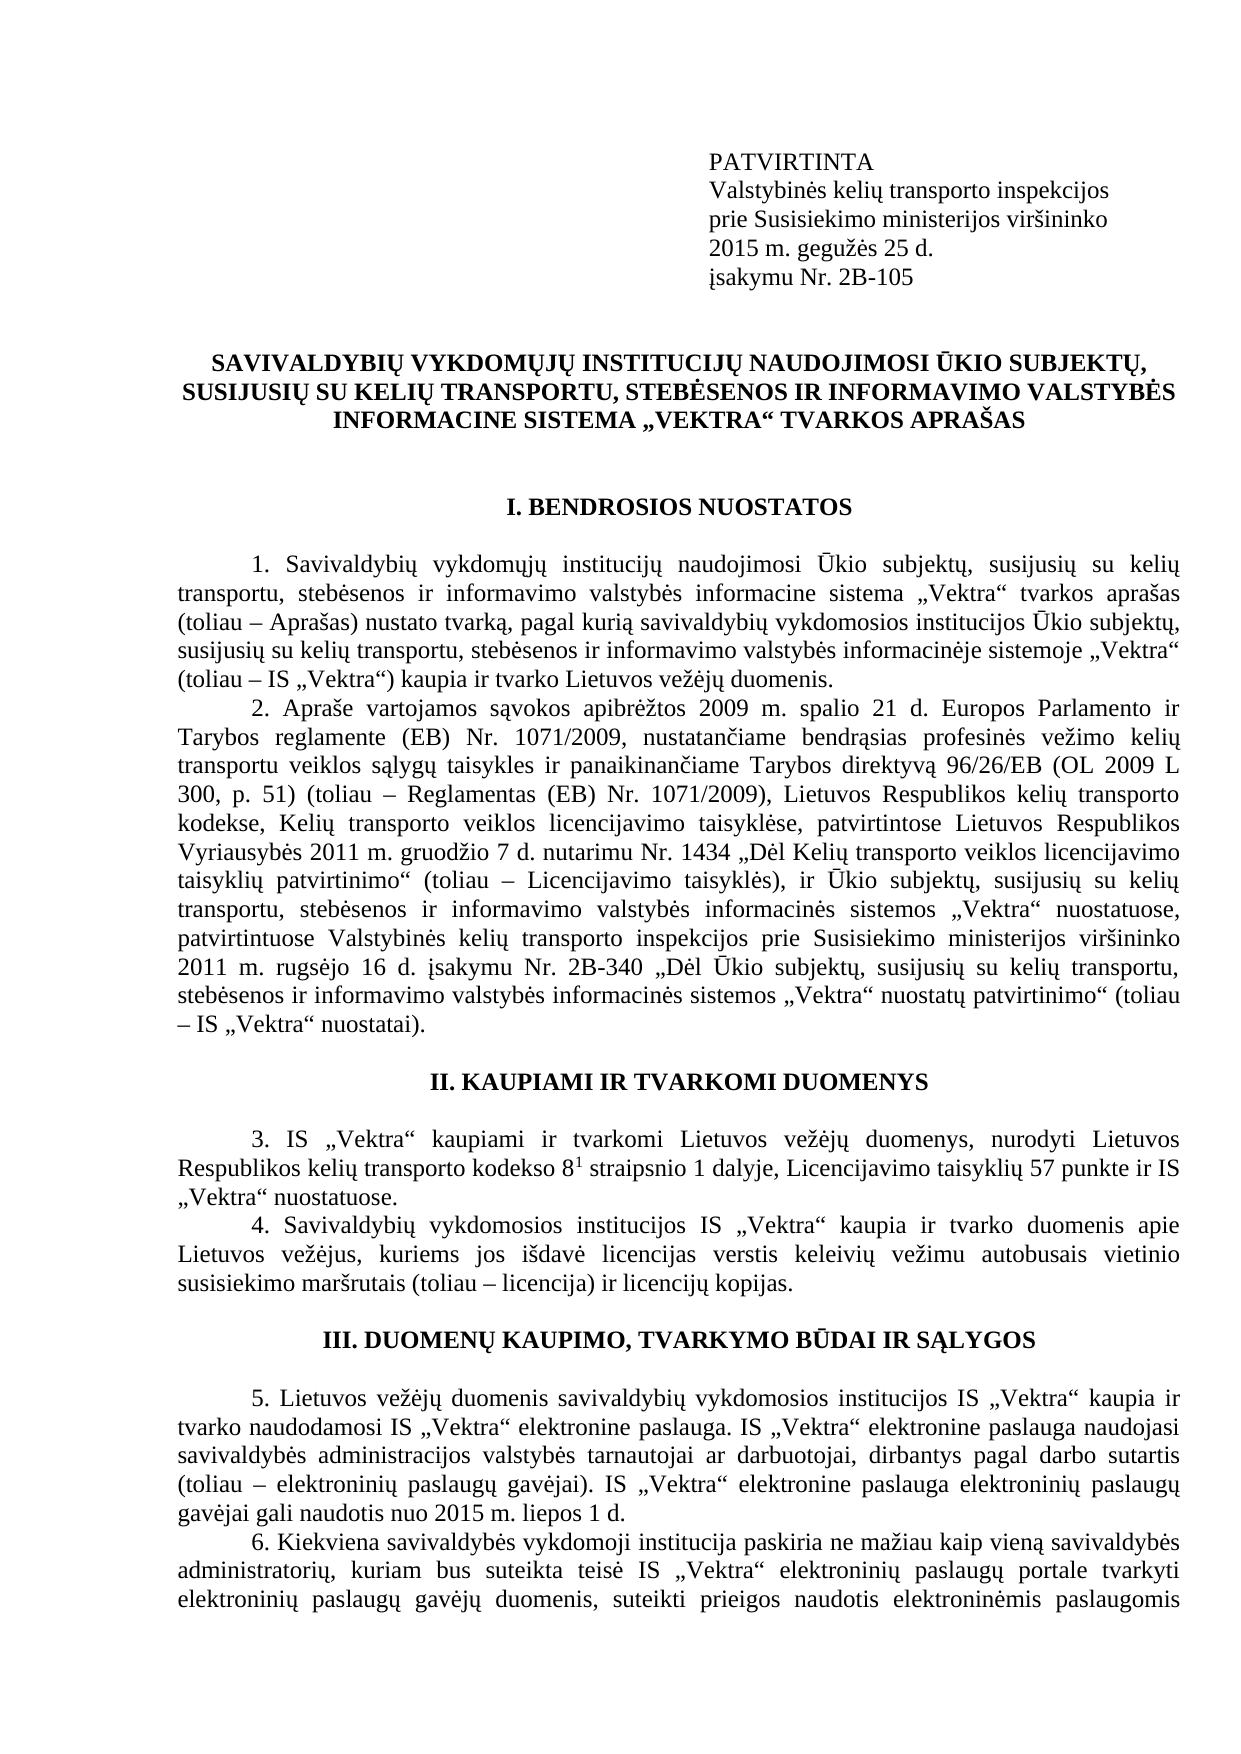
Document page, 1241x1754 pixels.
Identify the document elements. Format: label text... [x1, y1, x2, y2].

text PATVIRTINTA [709, 147, 1181, 176]
text 2015 m. gegužės 25 d. [709, 233, 1181, 262]
text III. DUOMENŲ KAUPIMO, TVARKYMO BŪDAI IR SĄLYGOS [177, 1326, 1181, 1354]
text Valstybinės kelių transporto inspekcijos [709, 176, 1181, 204]
text I. BENDROSIOS NUOSTATOS [177, 492, 1181, 521]
text 2. Apraše vartojamos sąvokos apibrėžtos 2009 m. spalio 21 d. Europos Parlamento ir Tarybos reglamente (EB) Nr. 1071/2009, nustatančiame bendrąsias profesinės vežimo kelių transportu veiklos sąlygų taisykles ir panaikinančiame Tarybos direktyvą 96/26/EB (OL 2009 L 300, p. 51) (toliau – Reglamentas (EB) Nr. 1071/2009), Lietuvos Respublikos kelių transporto kodekse, Kelių transporto veiklos licencijavimo taisyklėse, patvirtintose Lietuvos Respublikos Vyriausybės 2011 m. gruodžio 7 d. nutarimu Nr. 1434 „Dėl Kelių transporto veiklos licencijavimo taisyklių patvirtinimo“ (toliau – Licencijavimo taisyklės), ir Ūkio subjektų, susijusių su kelių transportu, stebėsenos ir informavimo valstybės informacinės sistemos „Vektra“ nuostatuose, patvirtintuose Valstybinės kelių transporto inspekcijos prie Susisiekimo ministerijos viršininko 2011 m. rugsėjo 16 d. įsakymu Nr. 2B-340 „Dėl Ūkio subjektų, susijusių su kelių transportu, stebėsenos ir informavimo valstybės informacinės sistemos „Vektra“ nuostatų patvirtinimo“ (toliau – IS „Vektra“ nuostatai). [177, 693, 1181, 1038]
text 1. Savivaldybių vykdomųjų institucijų naudojimosi Ūkio subjektų, susijusių su kelių transportu, stebėsenos ir informavimo valstybės informacine sistema „Vektra“ tvarkos aprašas (toliau – Aprašas) nustato tvarką, pagal kurią savivaldybių vykdomosios institucijos Ūkio subjektų, susijusių su kelių transportu, stebėsenos ir informavimo valstybės informacinėje sistemoje „Vektra“ (toliau – IS „Vektra“) kaupia ir tvarko Lietuvos vežėjų duomenis. [177, 549, 1181, 693]
text 6. Kiekviena savivaldybės vykdomoji institucija paskiria ne mažiau kaip vieną savivaldybės administratorių, kuriam bus suteikta teisė IS „Vektra“ elektroninių paslaugų portale tvarkyti elektroninių paslaugų gavėjų duomenis, suteikti prieigos naudotis elektroninėmis paslaugomis [177, 1527, 1181, 1613]
text įsakymu Nr. 2B-105 [709, 262, 1181, 291]
text 5. Lietuvos vežėjų duomenis savivaldybių vykdomosios institucijos IS „Vektra“ kaupia ir tvarko naudodamosi IS „Vektra“ elektronine paslauga. IS „Vektra“ elektronine paslauga naudojasi savivaldybės administracijos valstybės tarnautojai ar darbuotojai, dirbantys pagal darbo sutartis (toliau – elektroninių paslaugų gavėjai). IS „Vektra“ elektronine paslauga elektroninių paslaugų gavėjai gali naudotis nuo 2015 m. liepos 1 d. [177, 1383, 1181, 1527]
text 3. IS „Vektra“ kaupiami ir tvarkomi Lietuvos vežėjų duomenys, nurodyti Lietuvos Respublikos kelių transporto kodekso 81 straipsnio 1 dalyje, Licencijavimo taisyklių 57 punkte ir IS „Vektra“ nuostatuose. [177, 1124, 1181, 1211]
text 4. Savivaldybių vykdomosios institucijos IS „Vektra“ kaupia ir tvarko duomenis apie Lietuvos vežėjus, kuriems jos išdavė licencijas verstis keleivių vežimu autobusais vietinio susisiekimo maršrutais (toliau – licencija) ir licencijų kopijas. [177, 1211, 1181, 1297]
text II. KAUPIAMI IR TVARKOMI DUOMENYS [177, 1067, 1181, 1096]
text prie Susisiekimo ministerijos viršininko [709, 204, 1181, 233]
text SAVIVALDYBIŲ VYKDOMŲJŲ INSTITUCIJŲ NAUDOJIMOSI ŪKIO SUBJEKTŲ, SUSIJUSIŲ SU KELIŲ TRANSPORTU, STEBĖSENOS IR INFORMAVIMO VALSTYBĖS INFORMACINE SISTEMA „VEKTRA“ TVARKOS APRAŠAS [177, 348, 1181, 434]
